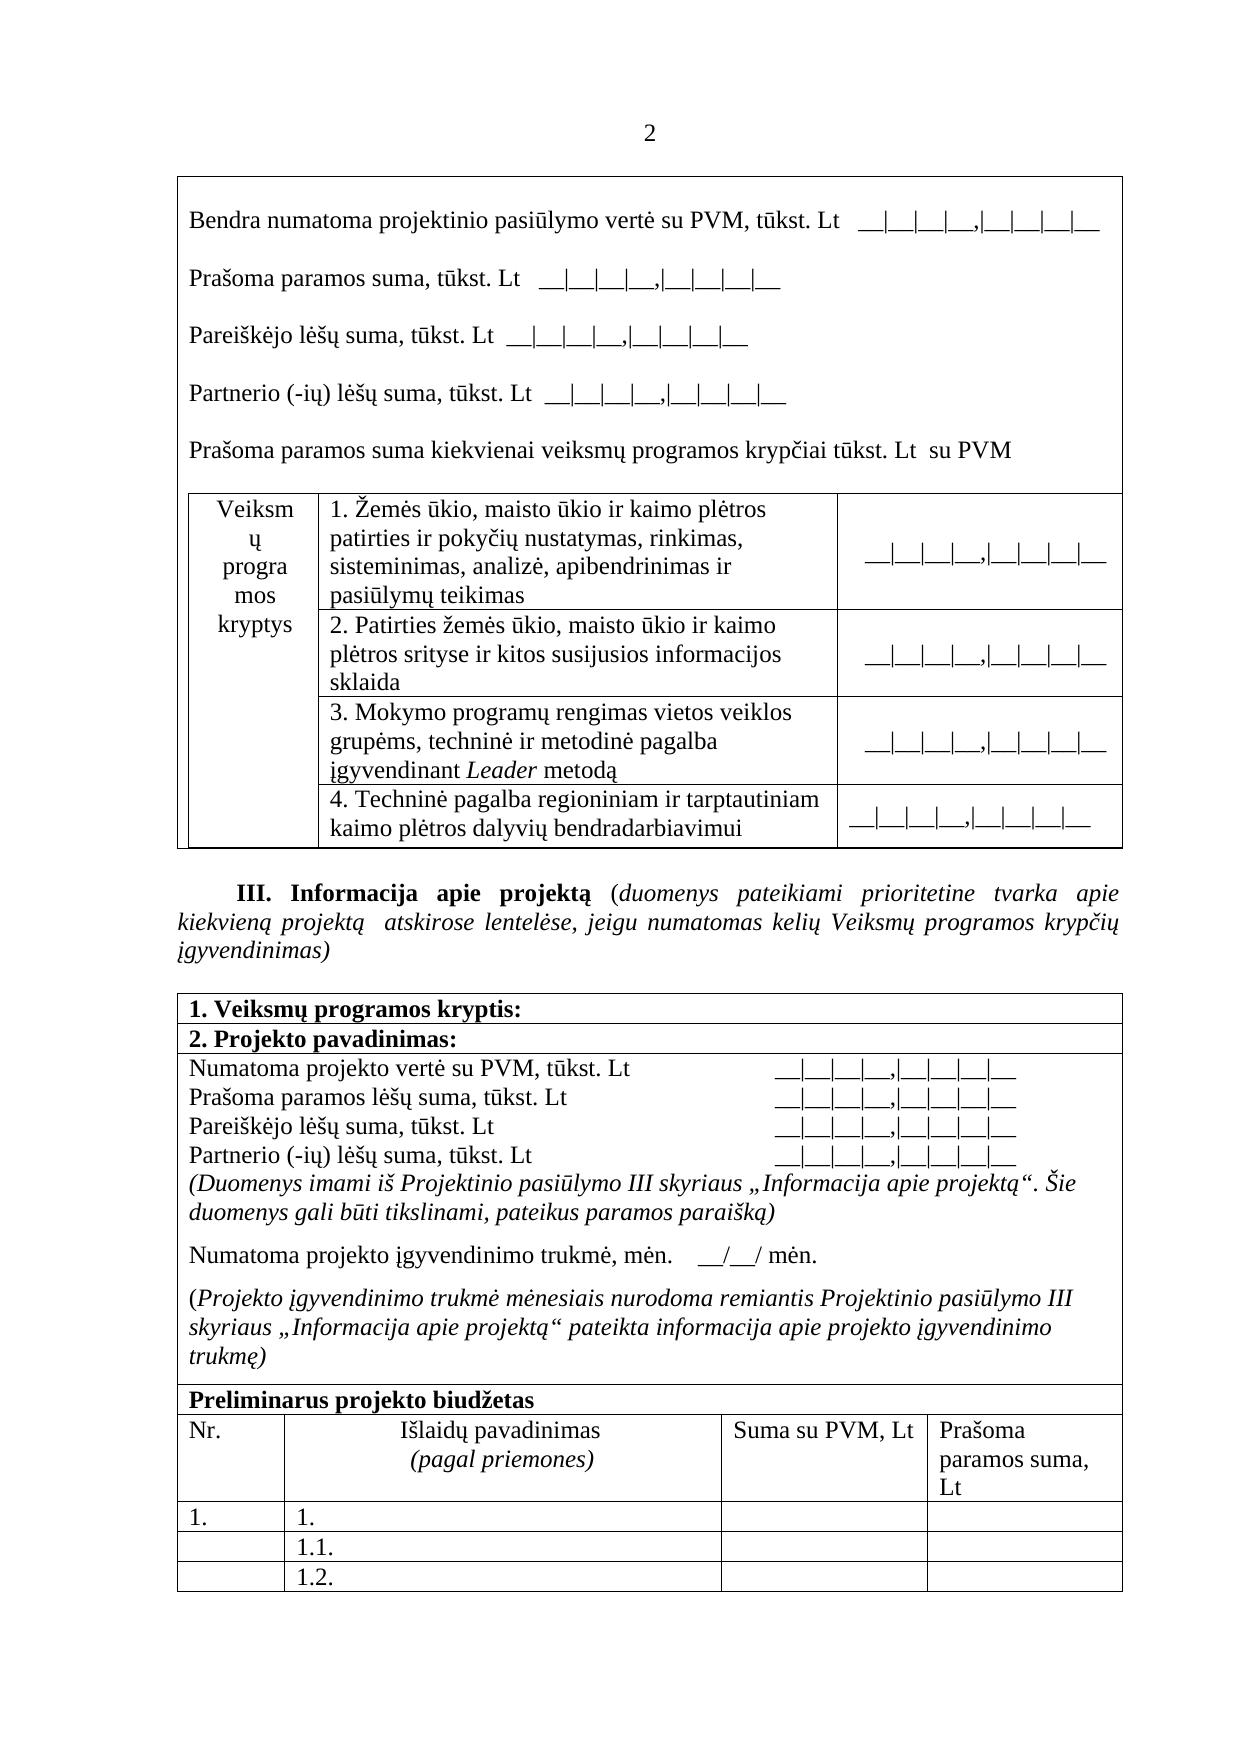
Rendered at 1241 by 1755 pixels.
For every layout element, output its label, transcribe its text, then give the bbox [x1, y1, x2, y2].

table_cell 1. [178, 1502, 284, 1531]
table_header 1. Žemės ūkio, maisto ūkio ir kaimo plėtros patirties ir pokyčių nustatymas, rinkimas, sisteminimas, analizė, apibendrinimas ir pasiūlymų teikimas [319, 494, 837, 609]
table_header __|__|__|__,|__|__|__|__ [838, 494, 1122, 609]
table_cell [722, 1562, 927, 1591]
table_cell Partnerio (-ių) lėšų suma, tūkst. Lt [178, 1140, 763, 1168]
table_cell 1. [285, 1502, 721, 1531]
table_cell (Duomenys imami iš Projektinio pasiūlymo III skyriaus „Informacija apie projektą“. Šie duomenys gali būti tikslinami, pateikus paramos paraišką) Numatoma projekto įgyvendinimo trukmė, mėn. __/__/ mėn. (Projekto įgyvendinimo trukmė mėnesiais nurodoma remiantis Projektinio pasiūlymo III skyriaus „Informacija apie projektą“ pateikta informacija apie projekto įgyvendinimo trukmę) [178, 1169, 1122, 1384]
table_cell Pareiškėjo lėšų suma, tūkst. Lt [178, 1111, 763, 1140]
table_cell [928, 1532, 1122, 1561]
table_cell 4. Techninė pagalba regioniniam ir tarptautiniam kaimo plėtros dalyvių bendradarbiavimui [319, 785, 837, 847]
table_cell __|__|__|__,|__|__|__|__ [764, 1111, 1122, 1140]
table_cell 1.1. [285, 1532, 721, 1561]
table_header 1. Veiksmų programos kryptis: [178, 994, 1122, 1023]
table_cell [722, 1502, 927, 1531]
table_cell __|__|__|__,|__|__|__|__ [764, 1054, 1122, 1082]
table_cell __|__|__|__,|__|__|__|__ [838, 610, 1122, 696]
table_cell 3. Mokymo programų rengimas vietos veiklos grupėms, techninė ir metodinė pagalba įgyvendinant Leader metodą [319, 697, 837, 783]
table_cell [722, 1532, 927, 1561]
table_cell __|__|__|__,|__|__|__|__ [838, 785, 1122, 847]
table_cell Išlaidų pavadinimas (pagal priemones) [285, 1415, 721, 1501]
table_cell 1.2. [285, 1562, 721, 1591]
table_cell [928, 1502, 1122, 1531]
table_cell [928, 1562, 1122, 1591]
table_cell __|__|__|__,|__|__|__|__ [764, 1082, 1122, 1111]
table_cell Prašoma paramos lėšų suma, tūkst. Lt [178, 1082, 763, 1111]
table_cell Nr. [178, 1415, 284, 1501]
table_cell Preliminarus projekto biudžetas [178, 1385, 1122, 1414]
text III. Informacija apie projektą (duomenys pateikiami prioritetine tvarka apie kiekvieną projektą atskirose lentelėse, jeigu numatomas kelių Veiksmų programos krypčių įgyvendinimas) [177, 878, 1122, 964]
table_header Veiksmų programos kryptys [189, 494, 318, 847]
table_cell [178, 1532, 284, 1561]
table_cell Suma su PVM, Lt [722, 1415, 927, 1501]
table_header Bendra numatoma projektinio pasiūlymo vertė su PVM, tūkst. Lt __|__|__|__,|__|__|__|__ Prašoma paramos suma, tūkst. Lt __|__|__|__,|__|__|__|__ Pareiškėjo lėšų suma, tūkst. Lt __|__|__|__,|__|__|__|__ Partnerio (-ių) lėšų suma, tūkst. Lt __|__|__|__,|__|__|__|__ Prašoma paramos suma kiekvienai veiksmų programos krypčiai tūkst. Lt su PVM [178, 177, 1122, 848]
table_cell 2. Projekto pavadinimas: [178, 1024, 1122, 1052]
table_cell __|__|__|__,|__|__|__|__ [838, 697, 1122, 783]
table_cell 2. Patirties žemės ūkio, maisto ūkio ir kaimo plėtros srityse ir kitos susijusios informacijos sklaida [319, 610, 837, 696]
table_cell __|__|__|__,|__|__|__|__ [764, 1140, 1122, 1168]
table_cell [178, 1562, 284, 1591]
table_cell Numatoma projekto vertė su PVM, tūkst. Lt [178, 1054, 763, 1082]
table_cell Prašoma paramos suma, Lt [928, 1415, 1122, 1501]
